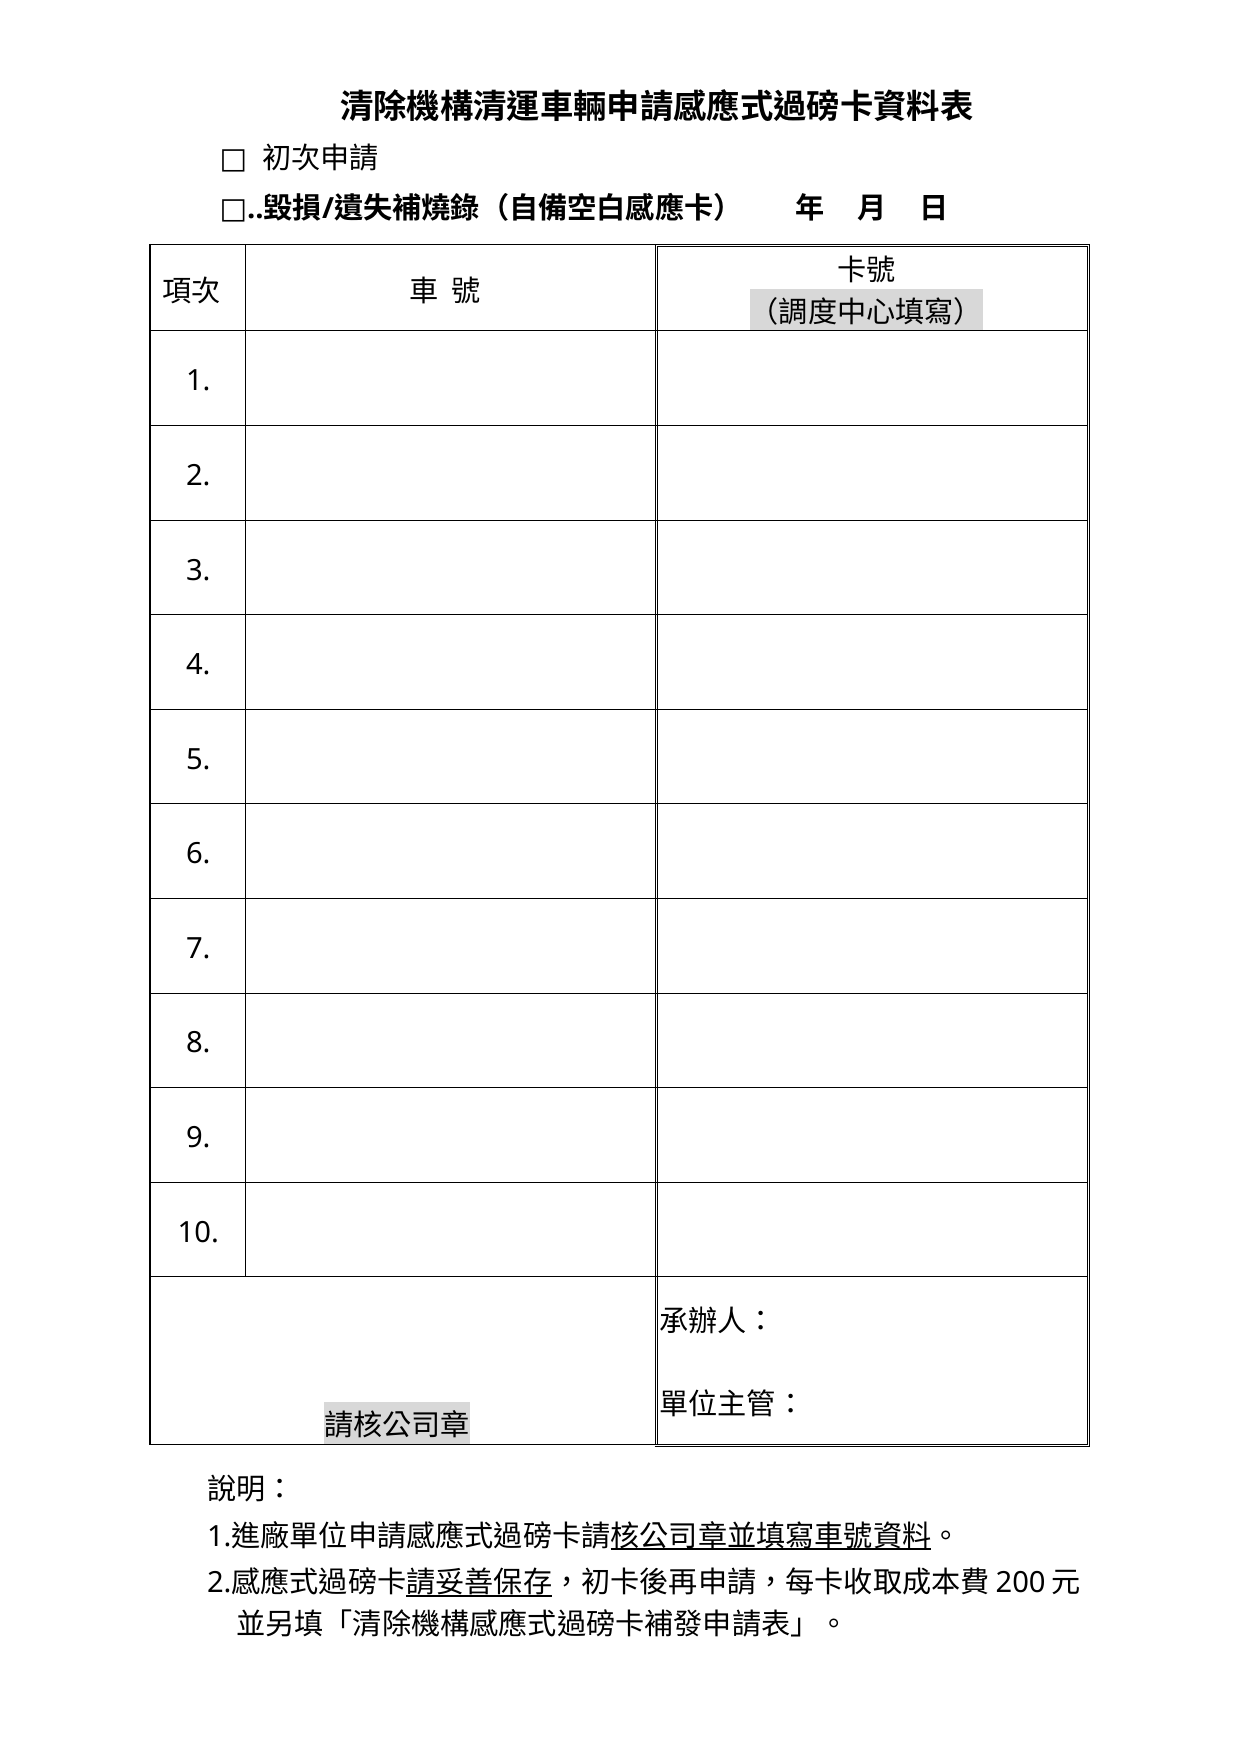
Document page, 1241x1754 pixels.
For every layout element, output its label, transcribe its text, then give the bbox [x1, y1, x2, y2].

table_cell [658, 1088, 1087, 1182]
table_cell [246, 615, 655, 709]
table_cell [658, 521, 1087, 614]
table_cell 9. [151, 1088, 245, 1182]
table_cell 1. [151, 331, 245, 425]
table_cell 3. [151, 521, 245, 614]
table_cell [658, 1183, 1087, 1276]
table_cell [658, 426, 1087, 519]
table_cell 5. [151, 710, 245, 803]
table_cell [658, 710, 1087, 803]
table_cell [658, 331, 1087, 425]
table_cell 6. [151, 804, 245, 898]
text 清除機構清運車輛申請感應式過磅卡資料表 [219, 94, 1094, 125]
text □..毀損/遺失補燒錄（自備空白感應卡） 年 月 日 [219, 194, 1094, 225]
table_cell [246, 331, 655, 425]
table_cell [658, 804, 1087, 898]
table_cell [658, 899, 1087, 992]
table_cell [246, 710, 655, 803]
text □ 初次申請 [219, 144, 1094, 175]
text 1.進廠單位申請感應式過磅卡請核公司章並填寫車號資料。 [207, 1513, 1094, 1554]
table_cell 承辦人： 單位主管： [658, 1277, 1087, 1444]
table_cell [246, 1183, 655, 1276]
table_cell 8. [151, 994, 245, 1087]
table_cell 7. [151, 899, 245, 992]
table_header 車 號 [246, 245, 655, 330]
table_cell 10. [151, 1183, 245, 1276]
table_cell 2. [151, 426, 245, 519]
table_cell 4. [151, 615, 245, 709]
table_cell [246, 804, 655, 898]
table_cell [658, 615, 1087, 709]
table_header 項次 [151, 245, 245, 330]
text 2.感應式過磅卡請妥善保存，初卡後再申請，每卡收取成本費200元並另填「清除機構感應式過磅卡補發申請表」。 [207, 1559, 1094, 1643]
table_cell [246, 521, 655, 614]
table_cell [246, 994, 655, 1087]
table_cell 請核公司章 [151, 1277, 655, 1444]
table_cell [246, 426, 655, 519]
table_cell [246, 1088, 655, 1182]
table_cell [658, 994, 1087, 1087]
table_header 卡號 （調度中心填寫） [658, 247, 1087, 330]
text 說明： [207, 1466, 1094, 1507]
table_cell [246, 899, 655, 992]
